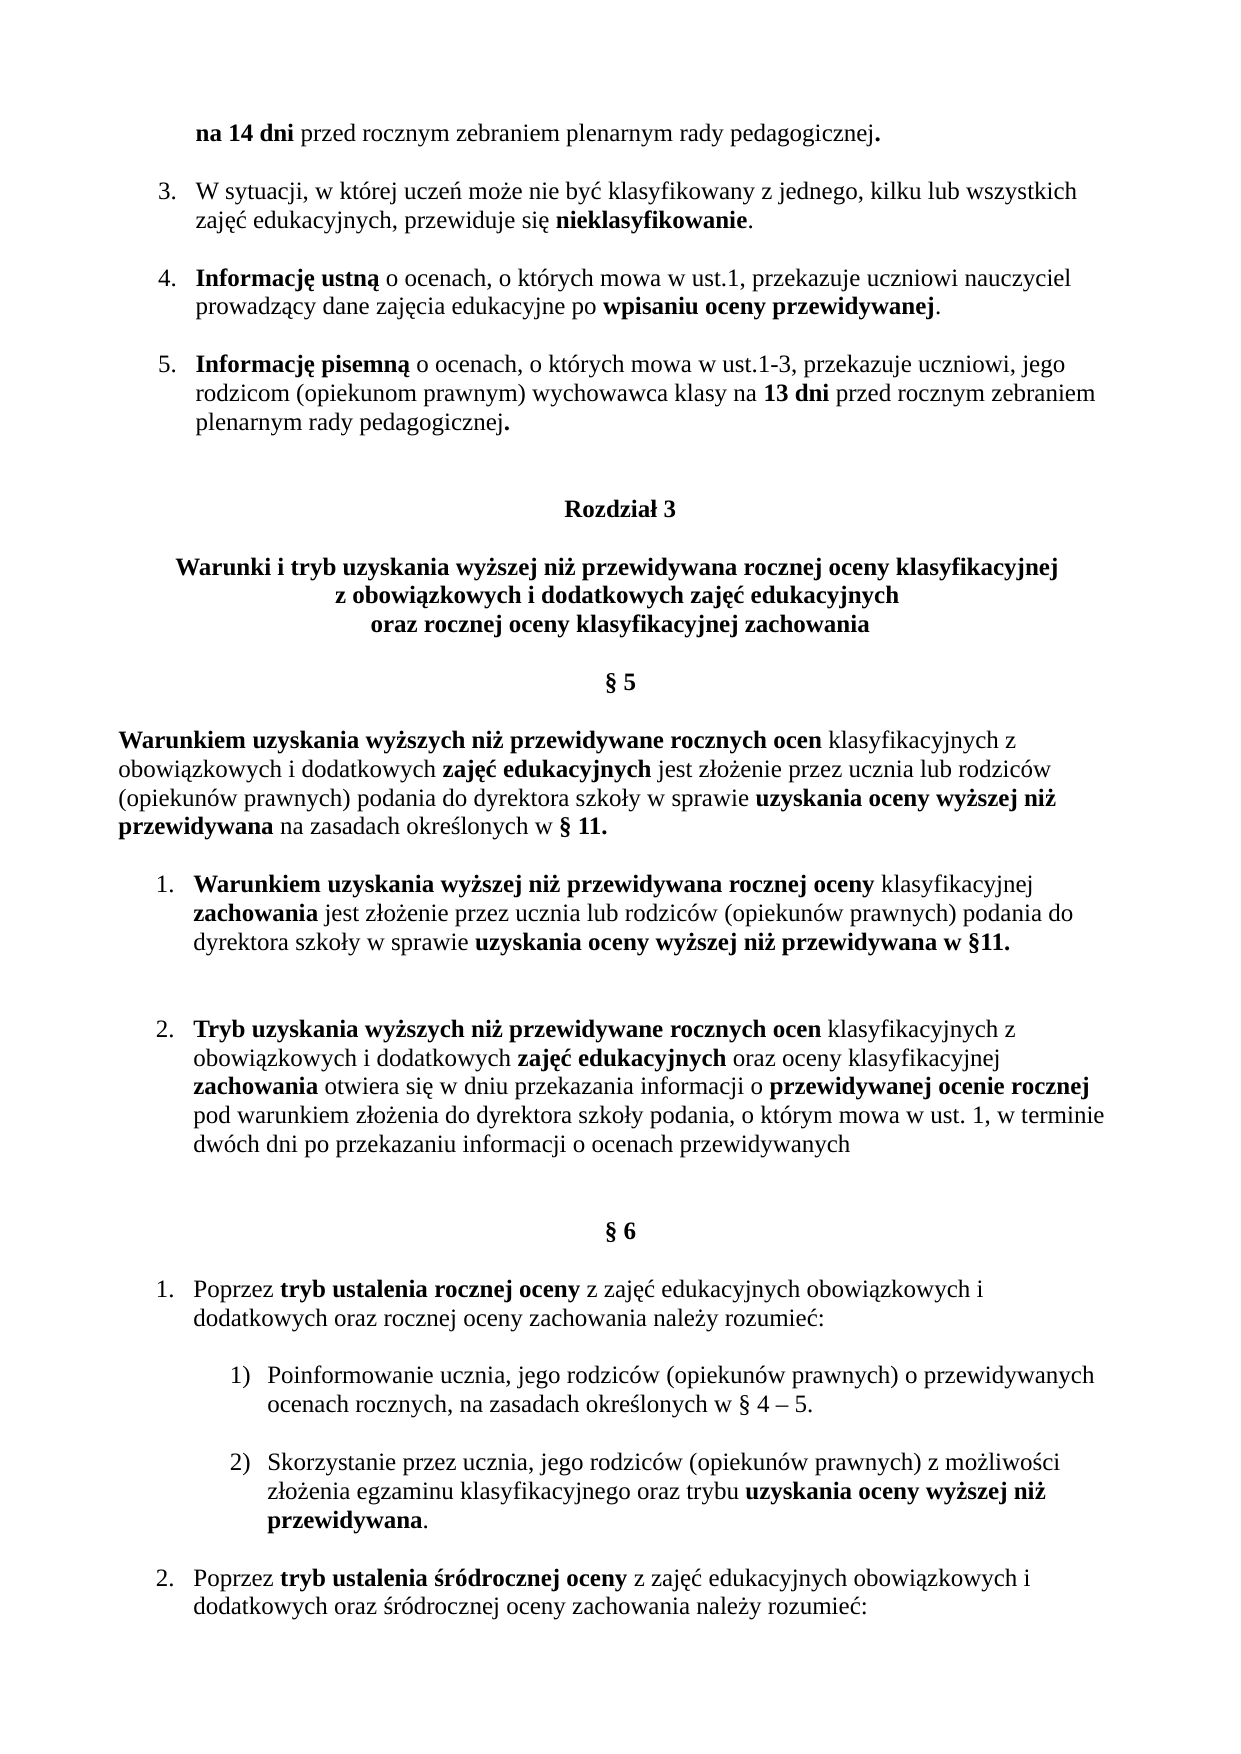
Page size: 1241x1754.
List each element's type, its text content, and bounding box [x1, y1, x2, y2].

text § 6 [118, 1216, 1122, 1245]
text § 5 [118, 667, 1122, 696]
text Rozdział 3 [118, 494, 1122, 523]
text Warunkiem uzyskania wyższych niż przewidywane rocznych ocen klasyfikacyjnych z obowiązkowych i dodatkowych zajęć edukacyjnych jest złożenie przez ucznia lub rodziców (opiekunów prawnych) podania do dyrektora szkoły w sprawie uzyskania oceny wyższej niż przewidywana na zasadach określonych w § 11. [118, 725, 1122, 840]
list Poinformowanie ucznia, jego rodziców (opiekunów prawnych) o przewidywanych ocenach rocznych, na zasadach określonych w § 4 – 5. [229, 1361, 1122, 1418]
list na 14 dni przed rocznym zebraniem plenarnym rady pedagogicznej. [158, 118, 1122, 147]
list Poprzez tryb ustalenia śródrocznej oceny z zajęć edukacyjnych obowiązkowych i dodatkowych oraz śródrocznej oceny zachowania należy rozumieć: [156, 1563, 1122, 1620]
list Warunkiem uzyskania wyższej niż przewidywana rocznej oceny klasyfikacyjnej zachowania jest złożenie przez ucznia lub rodziców (opiekunów prawnych) podania do dyrektora szkoły w sprawie uzyskania oceny wyższej niż przewidywana w §11. [156, 869, 1122, 956]
text Warunki i tryb uzyskania wyższej niż przewidywana rocznej oceny klasyfikacyjnej z obowiązkowych i dodatkowych zajęć edukacyjnych oraz rocznej oceny klasyfikacyjnej zachowania [118, 552, 1122, 638]
list Poprzez tryb ustalenia rocznej oceny z zajęć edukacyjnych obowiązkowych i dodatkowych oraz rocznej oceny zachowania należy rozumieć: [156, 1274, 1122, 1331]
list Informację pisemną o ocenach, o których mowa w ust.1-3, przekazuje uczniowi, jego rodzicom (opiekunom prawnym) wychowawca klasy na 13 dni przed rocznym zebraniem plenarnym rady pedagogicznej. [158, 349, 1122, 436]
list Informację ustną o ocenach, o których mowa w ust.1, przekazuje uczniowi nauczyciel prowadzący dane zajęcia edukacyjne po wpisaniu oceny przewidywanej. [158, 263, 1122, 320]
list W sytuacji, w której uczeń może nie być klasyfikowany z jednego, kilku lub wszystkich zajęć edukacyjnych, przewiduje się nieklasyfikowanie. [158, 176, 1122, 233]
list Skorzystanie przez ucznia, jego rodziców (opiekunów prawnych) z możliwości złożenia egzaminu klasyfikacyjnego oraz trybu uzyskania oceny wyższej niż przewidywana. [229, 1447, 1122, 1533]
list Tryb uzyskania wyższych niż przewidywane rocznych ocen klasyfikacyjnych z obowiązkowych i dodatkowych zajęć edukacyjnych oraz oceny klasyfikacyjnej zachowania otwiera się w dniu przekazania informacji o przewidywanej ocenie rocznej pod warunkiem złożenia do dyrektora szkoły podania, o którym mowa w ust. 1, w terminie dwóch dni po przekazaniu informacji o ocenach przewidywanych [156, 1014, 1122, 1158]
